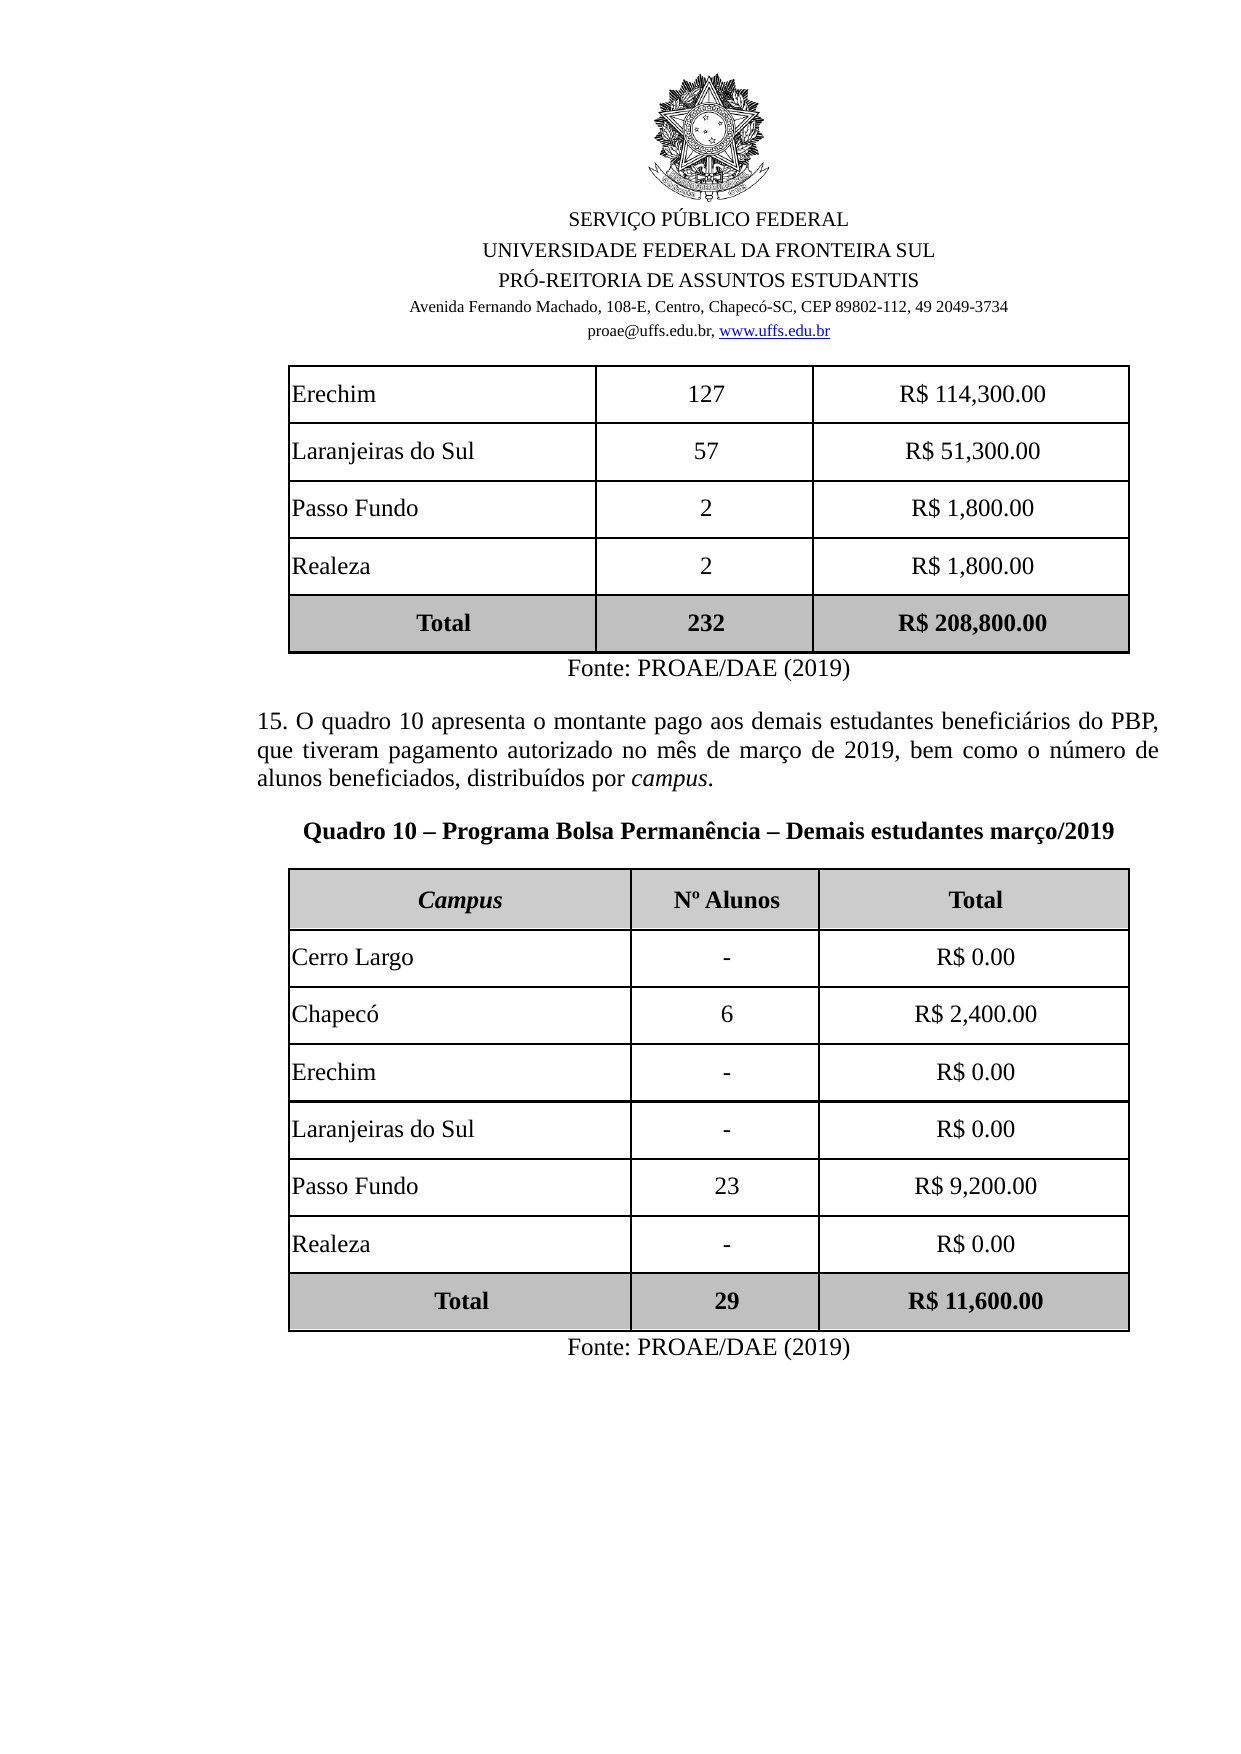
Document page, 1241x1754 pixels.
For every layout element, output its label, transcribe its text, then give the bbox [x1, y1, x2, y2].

table_cell R$ 0,00 [820, 1217, 1128, 1272]
table_cell Erechim [290, 1045, 630, 1100]
table_cell Laranjeiras do Sul [290, 424, 595, 479]
table_header Nº Alunos [632, 870, 818, 928]
table_cell Passo Fundo [290, 1160, 630, 1215]
table_cell 127 [597, 367, 812, 422]
table_cell 2 [597, 539, 812, 594]
table_cell - [632, 1103, 818, 1158]
table_cell Total [290, 1274, 630, 1329]
table_cell 23 [632, 1160, 818, 1215]
table_cell R$ 2.400,00 [820, 988, 1128, 1043]
table_cell 6 [632, 988, 818, 1043]
table_cell Cerro Largo [290, 931, 630, 986]
table_cell 29 [632, 1274, 818, 1329]
table_cell Passo Fundo [290, 482, 595, 537]
table_cell - [632, 1217, 818, 1272]
table_cell Erechim [290, 367, 595, 422]
table_cell Realeza [290, 1217, 630, 1272]
table_cell R$ 0,00 [820, 1103, 1128, 1158]
table_cell - [632, 931, 818, 986]
table_cell Laranjeiras do Sul [290, 1103, 630, 1158]
table_cell R$ 1.800,00 [814, 482, 1128, 537]
table_cell 57 [597, 424, 812, 479]
table_cell Total [290, 596, 595, 651]
text Fonte: PROAE/DAE (2019) [257, 653, 1161, 682]
table_cell R$ 0,00 [820, 931, 1128, 986]
table_header Campus [290, 870, 630, 928]
table_cell R$ 0,00 [820, 1045, 1128, 1100]
table_cell R$ 1.800,00 [814, 539, 1128, 594]
text Fonte: PROAE/DAE (2019) [257, 1332, 1161, 1360]
text Quadro 10 – Programa Bolsa Permanência – Demais estudantes março/2019 [257, 816, 1161, 844]
table_cell 232 [597, 596, 812, 651]
table_cell 2 [597, 482, 812, 537]
table_cell R$ 114.300,00 [814, 367, 1128, 422]
table_cell R$ 11.600,00 [820, 1274, 1128, 1329]
table_cell - [632, 1045, 818, 1100]
table_header Total [820, 870, 1128, 928]
text 15. O quadro 10 apresenta o montante pago aos demais estudantes beneficiários do PBP, que tiveram pagamento autorizado no mês de março de 2019, bem como o número de alunos beneficiados, distribuídos por campus. [257, 706, 1161, 792]
table_cell R$ 208.800,00 [814, 596, 1128, 651]
table_cell Realeza [290, 539, 595, 594]
table_cell Chapecó [290, 988, 630, 1043]
table_cell R$ 51.300,00 [814, 424, 1128, 479]
table_cell R$ 9.200,00 [820, 1160, 1128, 1215]
